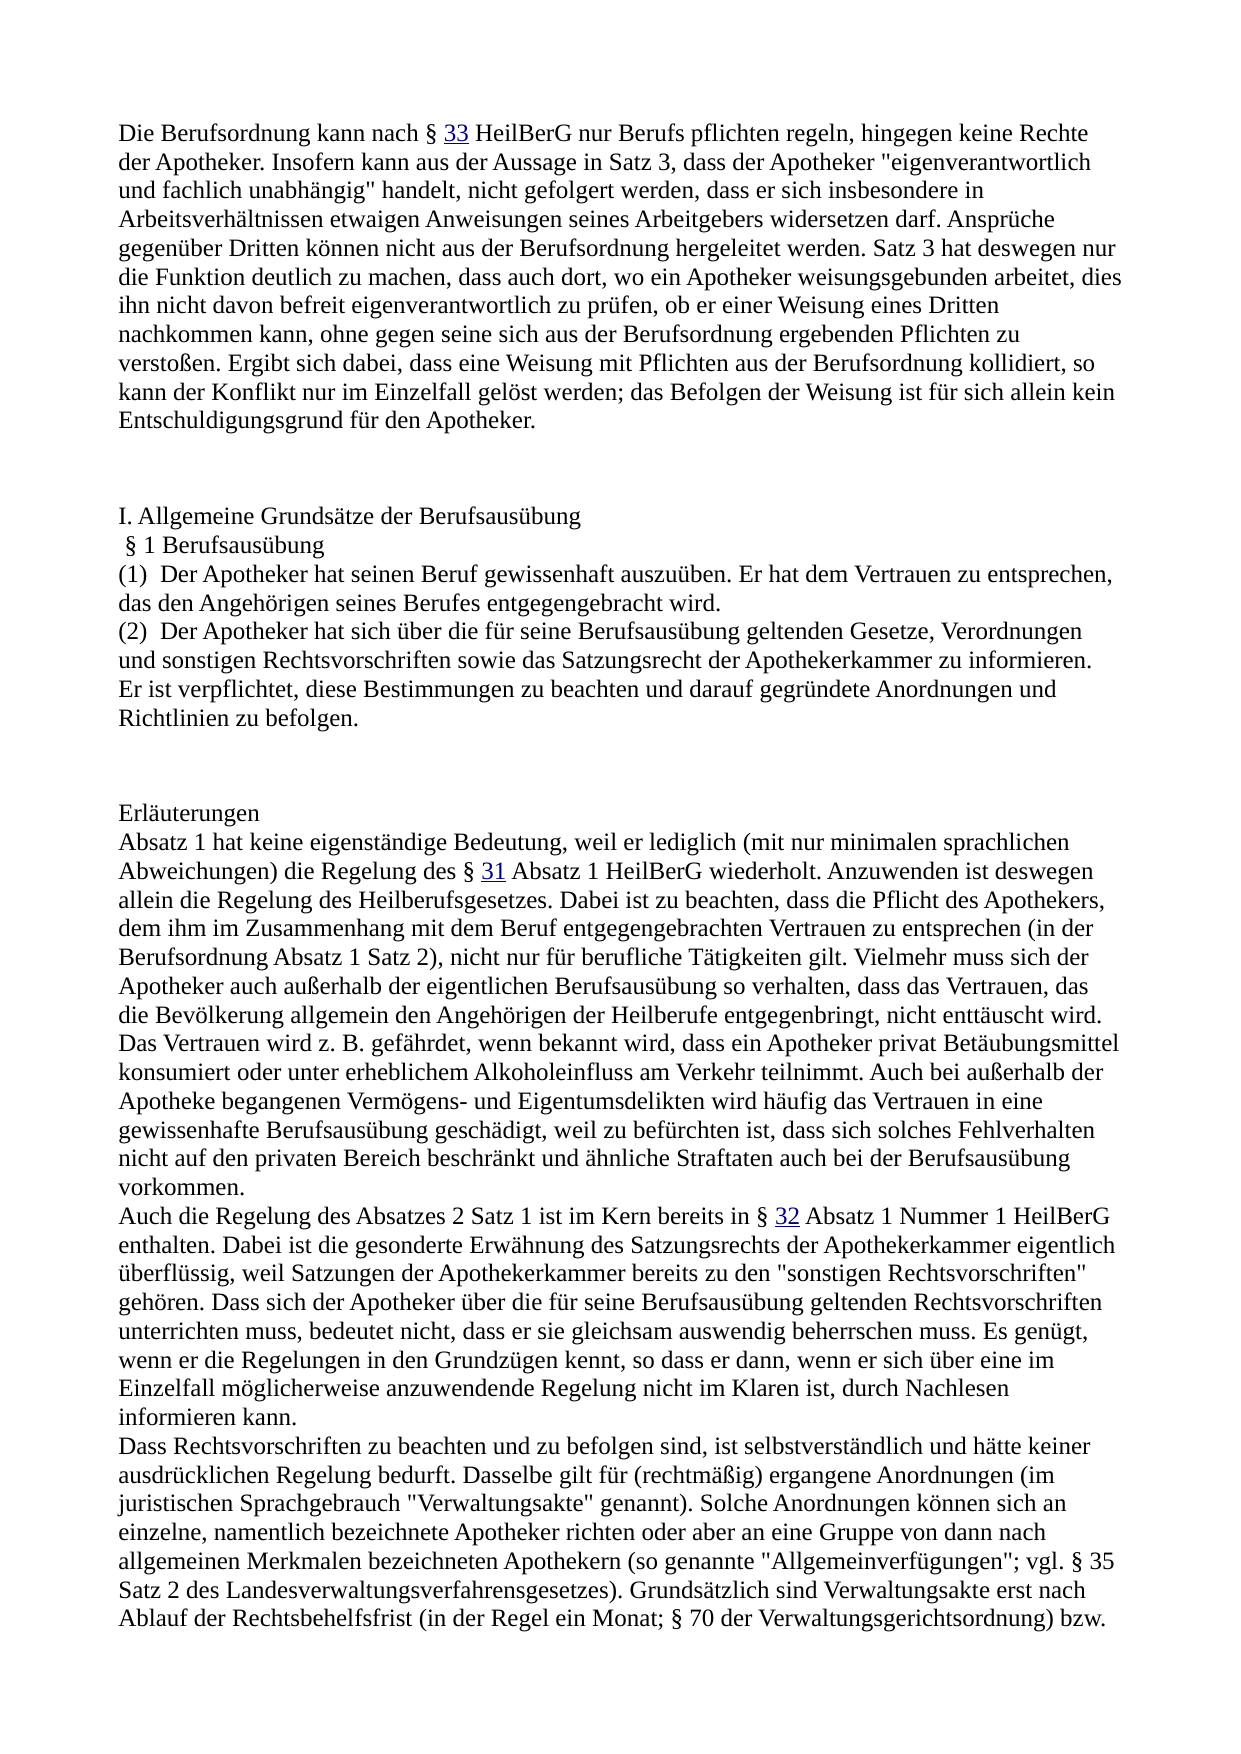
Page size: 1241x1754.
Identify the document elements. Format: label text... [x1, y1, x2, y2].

text Auch die Regelung des Absatzes 2 Satz 1 ist im Kern bereits in § 32 Absatz 1 Nummer 1 HeilBerG enthalten. Dabei ist die gesonderte Erwähnung des Satzungsrechts der Apothekerkammer eigentlich überflüssig, weil Satzungen der Apothekerkammer bereits zu den "sonstigen Rechtsvorschriften" gehören. Dass sich der Apotheker über die für seine Berufsausübung geltenden Rechtsvorschriften unterrichten muss, bedeutet nicht, dass er sie gleichsam auswendig beherrschen muss. Es genügt, wenn er die Regelungen in den Grundzügen kennt, so dass er dann, wenn er sich über eine im Einzelfall möglicherweise anzuwendende Regelung nicht im Klaren ist, durch Nachlesen informieren kann. [118, 1201, 1122, 1431]
text I. Allgemeine Grundsätze der Berufsausübung [118, 501, 1122, 530]
text (1) Der Apotheker hat seinen Beruf gewissenhaft auszuüben. Er hat dem Vertrauen zu entsprechen, das den Angehörigen seines Berufes entgegengebracht wird. [118, 559, 1122, 616]
text Erläuterungen [118, 798, 1122, 827]
table_header [118, 466, 208, 501]
text § 1 Berufsausübung [118, 530, 1122, 559]
table_header [526, 763, 537, 798]
text (2) Der Apotheker hat sich über die für seine Berufsausübung geltenden Gesetze, Verordnungen und sonstigen Rechtsvorschriften sowie das Satzungsrecht der Apothekerkammer zu informieren. Er ist verpflichtet, diese Bestimmungen zu beachten und darauf gegründete Anordnungen und Richtlinien zu befolgen. [118, 616, 1122, 731]
text Die Berufsordnung kann nach § 33 HeilBerG nur Berufs pflichten regeln, hingegen keine Rechte der Apotheker. Insofern kann aus der Aussage in Satz 3, dass der Apotheker "eigenverantwortlich und fachlich unabhängig" handelt, nicht gefolgert werden, dass er sich insbesondere in Arbeitsverhältnissen etwaigen Anweisungen seines Arbeitgebers widersetzen darf. Ansprüche gegenüber Dritten können nicht aus der Berufsordnung hergeleitet werden. Satz 3 hat deswegen nur die Funktion deutlich zu machen, dass auch dort, wo ein Apotheker weisungsgebunden arbeitet, dies ihn nicht davon befreit eigenverantwortlich zu prüfen, ob er einer Weisung eines Dritten nachkommen kann, ohne gegen seine sich aus der Berufsordnung ergebenden Pflichten zu verstoßen. Ergibt sich dabei, dass eine Weisung mit Pflichten aus der Berufsordnung kollidiert, so kann der Konflikt nur im Einzelfall gelöst werden; das Befolgen der Weisung ist für sich allein kein Entschuldigungsgrund für den Apotheker. [118, 118, 1122, 434]
table_header [208, 466, 437, 501]
table_header [537, 763, 1122, 798]
table_header [234, 763, 526, 798]
table_header [118, 763, 234, 798]
text Absatz 1 hat keine eigenständige Bedeutung, weil er lediglich (mit nur minimalen sprachlichen Abweichungen) die Regelung des § 31 Absatz 1 HeilBerG wiederholt. Anzuwenden ist deswegen allein die Regelung des Heilberufsgesetzes. Dabei ist zu beachten, dass die Pflicht des Apothekers, dem ihm im Zusammenhang mit dem Beruf entgegengebrachten Vertrauen zu entsprechen (in der Berufsordnung Absatz 1 Satz 2), nicht nur für berufliche Tätigkeiten gilt. Vielmehr muss sich der Apotheker auch außerhalb der eigentlichen Berufsausübung so verhalten, dass das Vertrauen, das die Bevölkerung allgemein den Angehörigen der Heilberufe entgegenbringt, nicht enttäuscht wird. Das Vertrauen wird z. B. gefährdet, wenn bekannt wird, dass ein Apotheker privat Betäubungsmittel konsumiert oder unter erheblichem Alkoholeinfluss am Verkehr teilnimmt. Auch bei außerhalb der Apotheke begangenen Vermögens- und Eigentumsdelikten wird häufig das Vertrauen in eine gewissenhafte Berufsausübung geschädigt, weil zu befürchten ist, dass sich solches Fehlverhalten nicht auf den privaten Bereich beschränkt und ähnliche Straftaten auch bei der Berufsausübung vorkommen. [118, 827, 1122, 1201]
table_header [437, 466, 665, 501]
table_header [665, 466, 1122, 501]
text Dass Rechtsvorschriften zu beachten und zu befolgen sind, ist selbstverständlich und hätte keiner ausdrücklichen Regelung bedurft. Dasselbe gilt für (rechtmäßig) ergangene Anordnungen (im juristischen Sprachgebrauch "Verwaltungsakte" genannt). Solche Anordnungen können sich an einzelne, namentlich bezeichnete Apotheker richten oder aber an eine Gruppe von dann nach allgemeinen Merkmalen bezeichneten Apothekern (so genannte "Allgemeinverfügungen"; vgl. § 35 Satz 2 des Landesverwaltungsverfahrensgesetzes). Grundsätzlich sind Verwaltungsakte erst nach Ablauf der Rechtsbehelfsfrist (in der Regel ein Monat; § 70 der Verwaltungsgerichtsordnung) bzw. [118, 1431, 1122, 1632]
